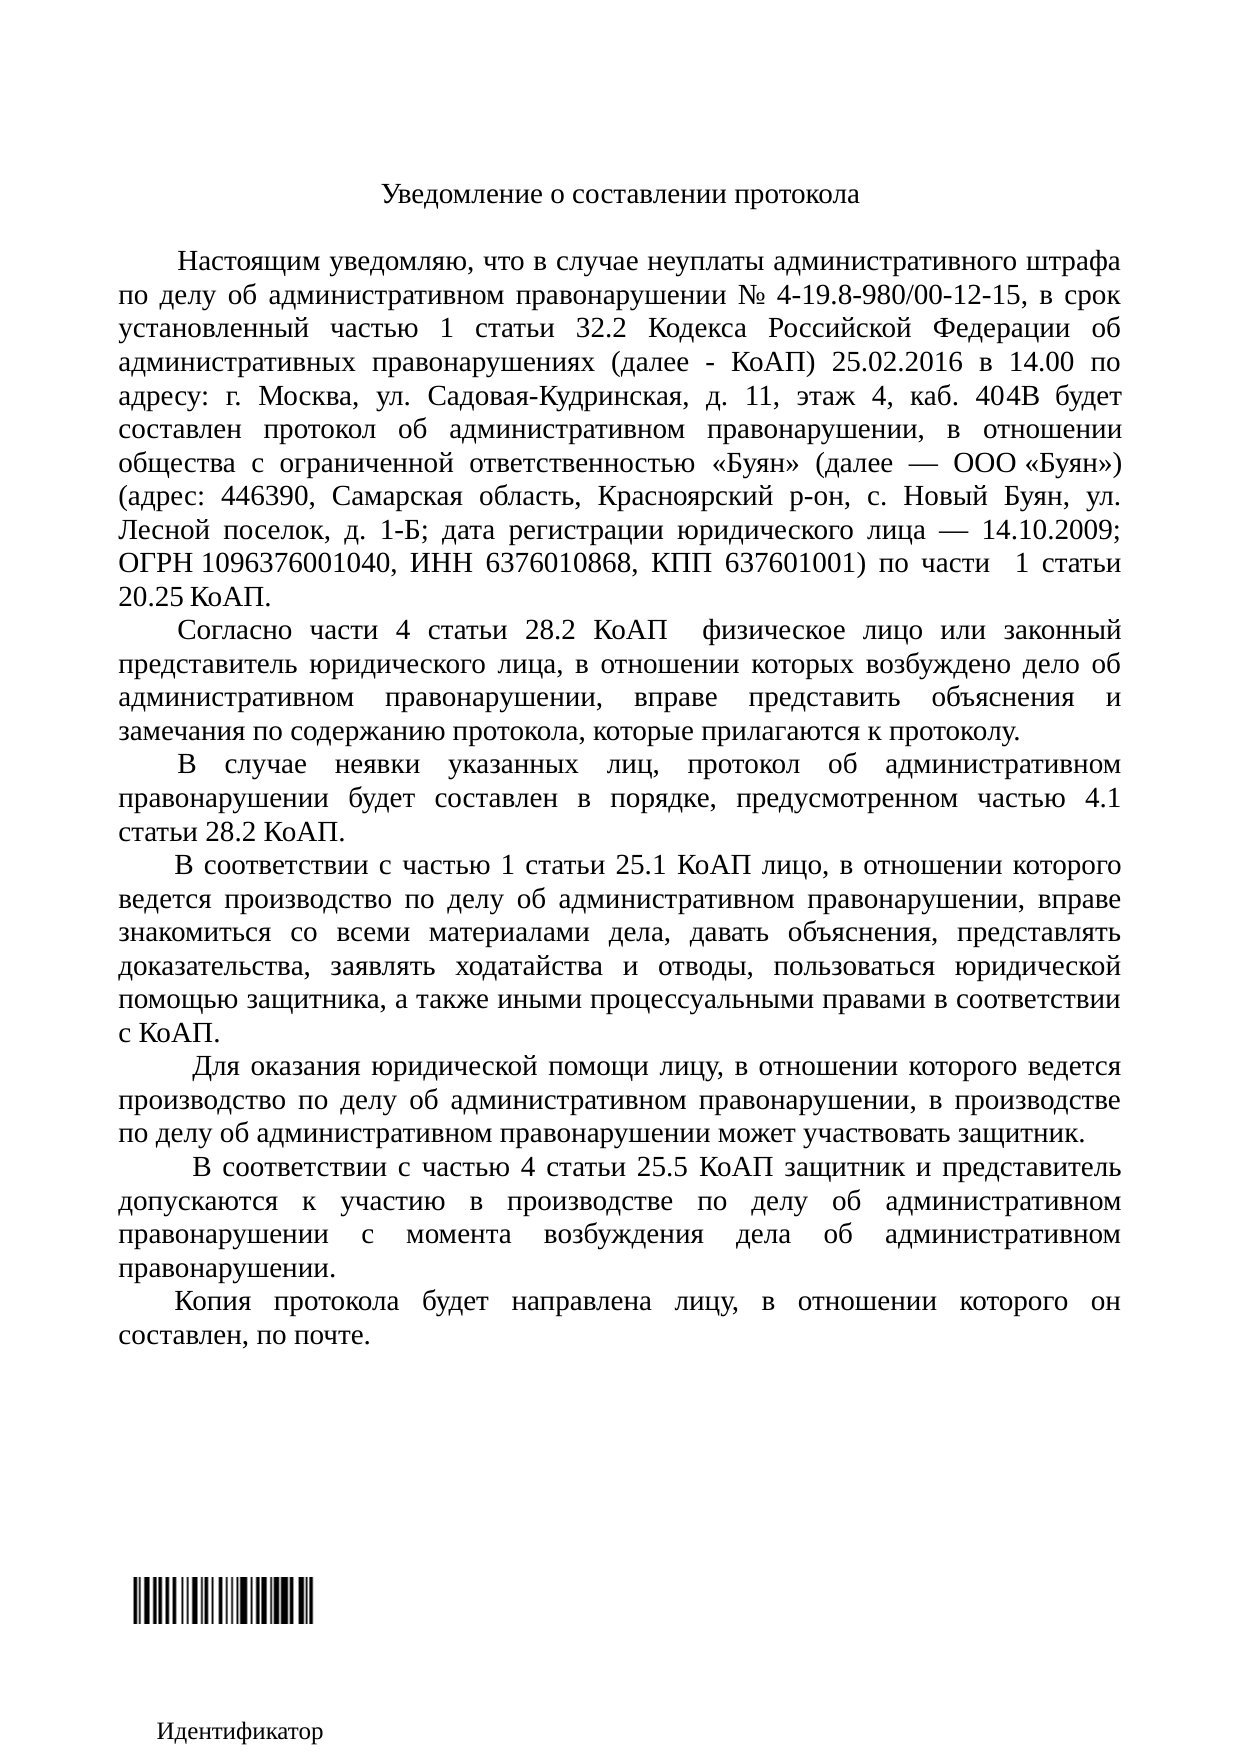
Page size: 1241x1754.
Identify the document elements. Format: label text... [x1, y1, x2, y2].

text Настоящим уведомляю, что в случае неуплаты административного штрафа по делу об административном правонарушении № 4-19.8-980/00-12-15, в срок установленный частью 1 статьи 32.2 Кодекса Российской Федерации об административных правонарушениях (далее - КоАП) 25.02.2016 в 14.00 по адресу: г. Москва, ул. Садовая-Кудринская, д. 11, этаж 4, каб. 404В будет составлен протокол об административном правонарушении, в отношении общества с ограниченной ответственностью «Буян» (далее — ООО «Буян») (адрес: 446390, Самарская область, Красноярский р-он, с. Новый Буян, ул. Лесной поселок, д. 1-Б; дата регистрации юридического лица — 14.10.2009; ОГРН 1096376001040, ИНН 6376010868, КПП 637601001) по части 1 статьи 20.25 КоАП. [118, 243, 1122, 612]
text В случае неявки указанных лиц, протокол об административном правонарушении будет составлен в порядке, предусмотренном частью 4.1 статьи 28.2 КоАП. [118, 747, 1122, 847]
text Для оказания юридической помощи лицу, в отношении которого ведется производство по делу об административном правонарушении, в производстве по делу об административном правонарушении может участвовать защитник. [118, 1048, 1122, 1149]
text Согласно части 4 статьи 28.2 КоАП физическое лицо или законный представитель юридического лица, в отношении которых возбуждено дело об административном правонарушении, вправе представить объяснения и замечания по содержанию протокола, которые прилагаются к протоколу. [118, 612, 1122, 747]
text В соответствии с частью 1 статьи 25.1 КоАП лицо, в отношении которого ведется производство по делу об административном правонарушении, вправе знакомиться со всеми материалами дела, давать объяснения, представлять доказательства, заявлять ходатайства и отводы, пользоваться юридической помощью защитника, а также иными процессуальными правами в соответствии с КоАП. [118, 847, 1122, 1048]
picture [118, 1577, 331, 1624]
text В соответствии с частью 4 статьи 25.5 КоАП защитник и представитель допускаются к участию в производстве по делу об административном правонарушении с момента возбуждения дела об административном правонарушении. [118, 1149, 1122, 1283]
text Копия протокола будет направлена лицу, в отношении которого он составлен, по почте. [118, 1283, 1122, 1350]
text Уведомление о составлении протокола [118, 176, 1122, 210]
